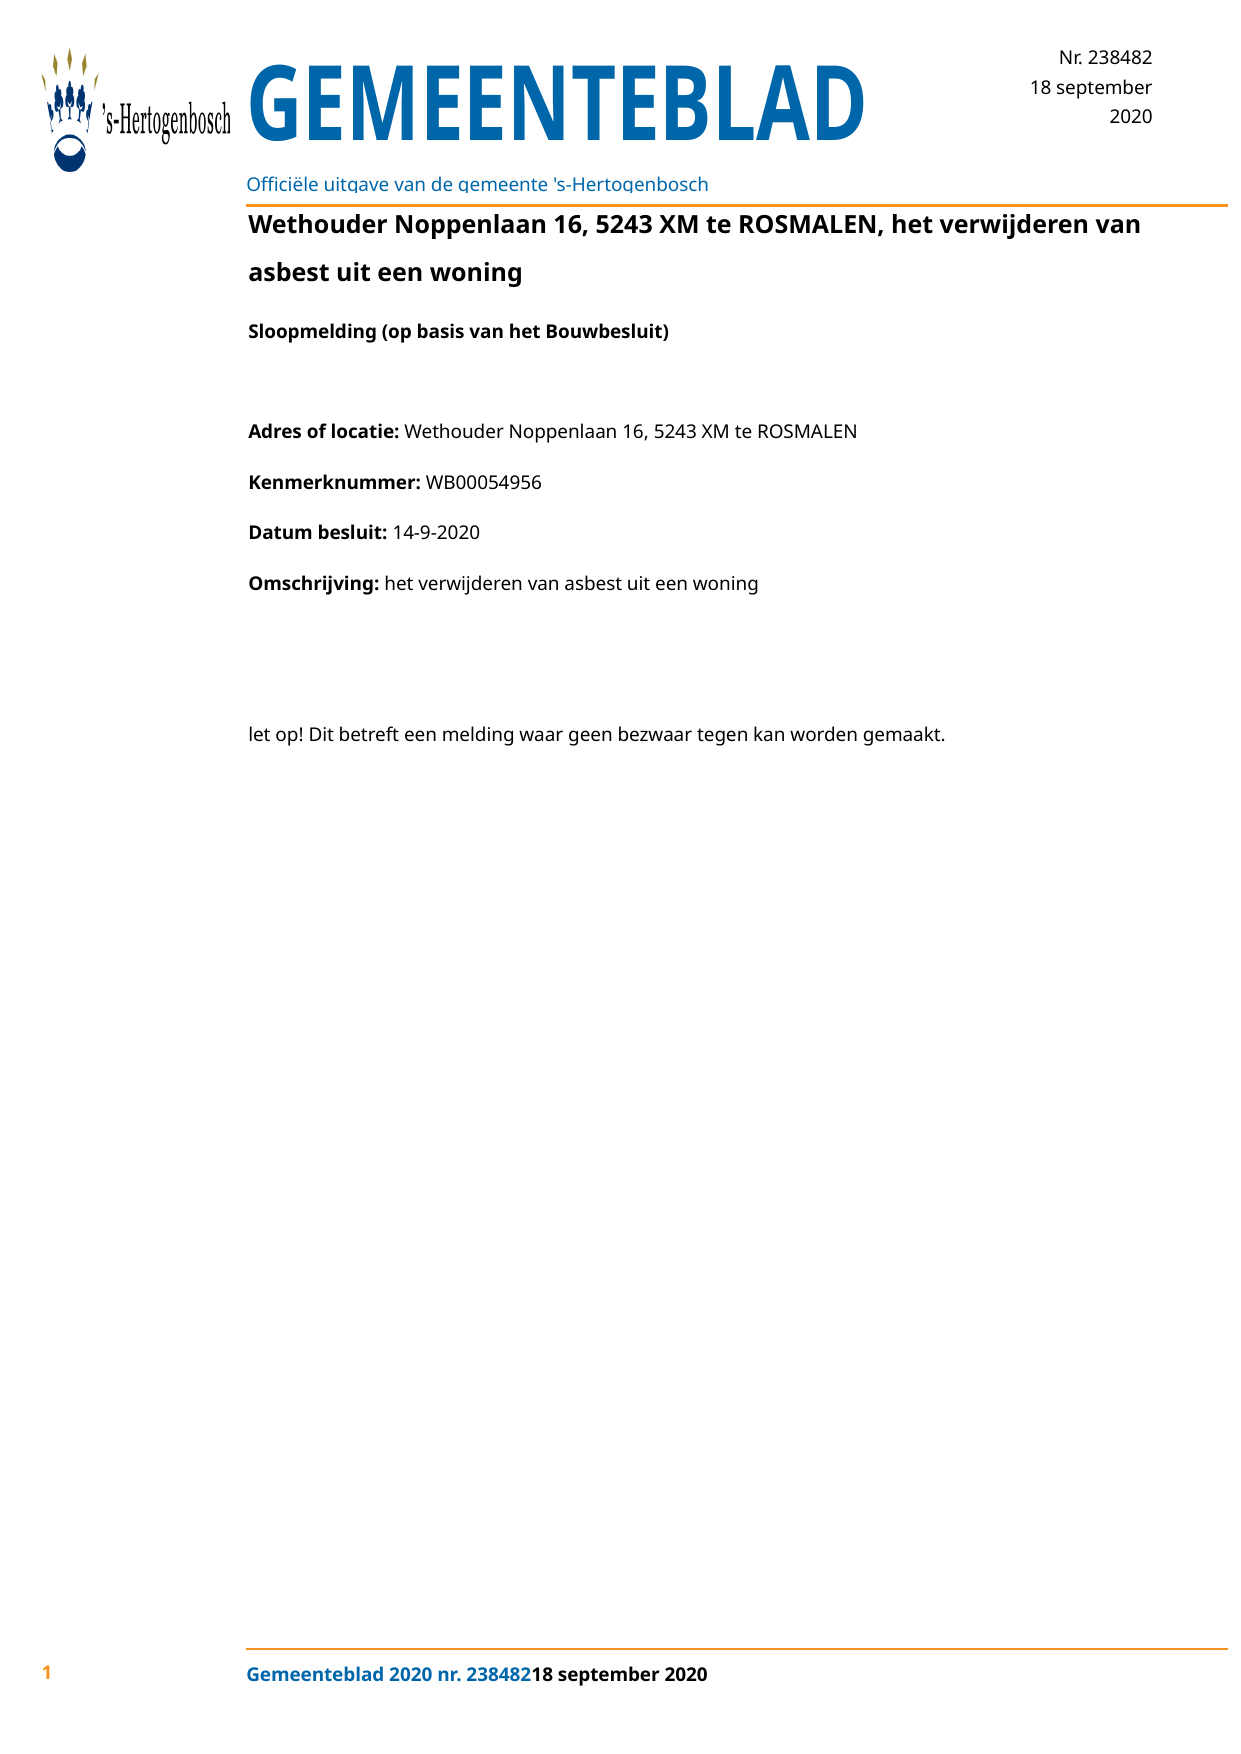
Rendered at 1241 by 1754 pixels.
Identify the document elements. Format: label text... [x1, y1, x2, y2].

text Sloopmelding (op basis van het Bouwbesluit) [248, 318, 1152, 344]
text Datum besluit: 14-9-2020 [248, 519, 1152, 545]
text Adres of locatie: Wethouder Noppenlaan 16, 5243 XM te ROSMALEN [248, 419, 1152, 444]
text Wethouder Noppenlaan 16, 5243 XM te ROSMALEN, het verwijderen van asbest uit een woning [248, 207, 1152, 288]
text let op! Dit betreft een melding waar geen bezwaar tegen kan worden gemaakt. [248, 721, 1152, 747]
text Omschrijving: het verwijderen van asbest uit een woning [248, 570, 1152, 596]
text Kenmerknummer: WB00054956 [248, 469, 1152, 495]
picture [41, 47, 231, 172]
